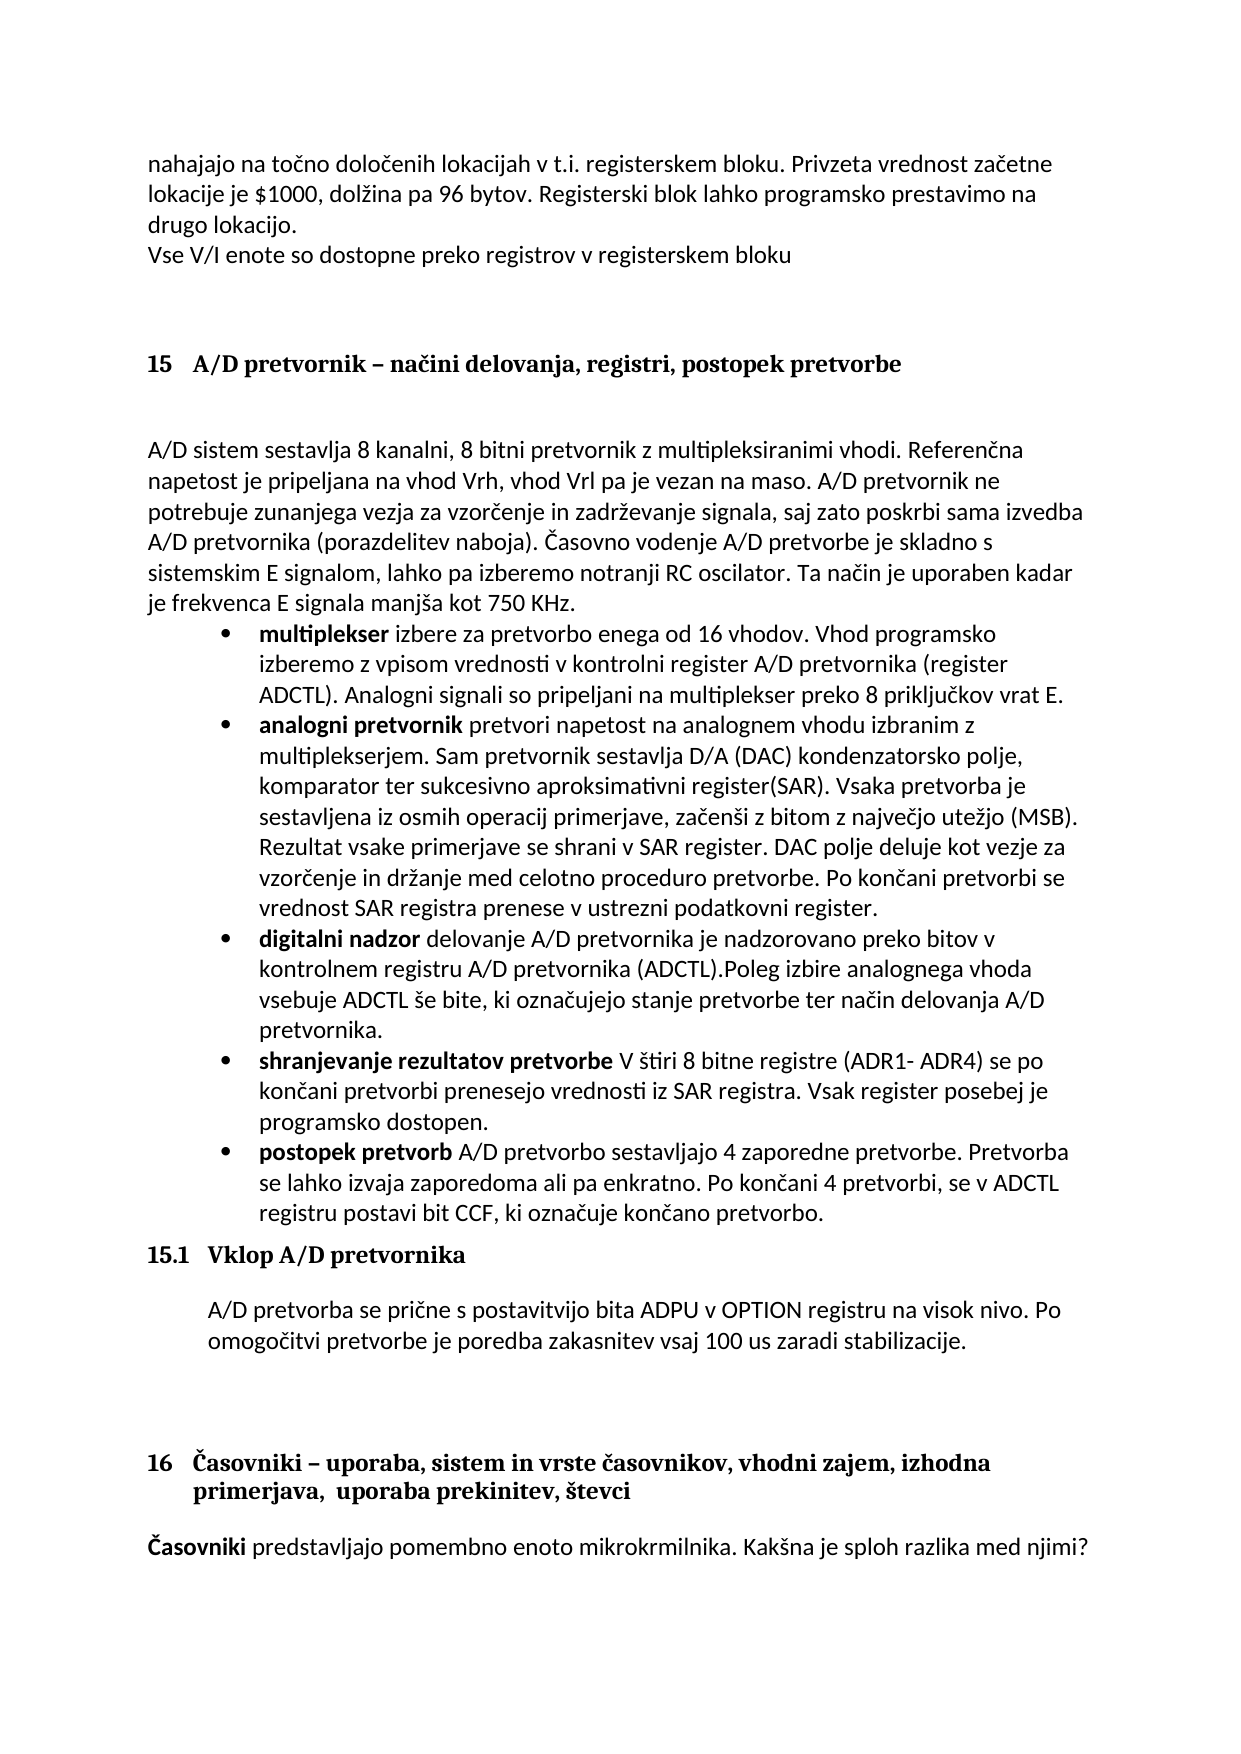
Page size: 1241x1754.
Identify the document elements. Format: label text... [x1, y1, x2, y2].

list postopek pretvorb A/D pretvorbo sestavljajo 4 zaporedne pretvorbe. Pretvorba se lahko izvaja zaporedoma ali pa enkratno. Po končani 4 pretvorbi, se v ADCTL registru postavi bit CCF, ki označuje končano pretvorbo. [221, 1137, 1092, 1228]
text nahajajo na točno določenih lokacijah v t.i. registerskem bloku. Privzeta vrednost začetne lokacije je $1000, dolžina pa 96 bytov. Registerski blok lahko programsko prestavimo na drugo lokacijo. [148, 148, 1092, 239]
subtitle Časovniki – uporaba, sistem in vrste časovnikov, vhodni zajem, izhodna primerjava, uporaba prekinitev, števci [148, 1448, 1092, 1506]
list shranjevanje rezultatov pretvorbe V štiri 8 bitne registre (ADR1- ADR4) se po končani pretvorbi prenesejo vrednosti iz SAR registra. Vsak register posebej je programsko dostopen. [221, 1045, 1092, 1137]
list digitalni nadzor delovanje A/D pretvornika je nadzorovano preko bitov v kontrolnem registru A/D pretvornika (ADCTL).Poleg izbire analognega vhoda vsebuje ADCTL še bite, ki označujejo stanje pretvorbe ter način delovanja A/D pretvornika. [221, 923, 1092, 1045]
list analogni pretvornik pretvori napetost na analognem vhodu izbranim z multiplekserjem. Sam pretvornik sestavlja D/A (DAC) kondenzatorsko polje, komparator ter sukcesivno aproksimativni register(SAR). Vsaka pretvorba je sestavljena iz osmih operacij primerjave, začenši z bitom z največjo utežjo (MSB). Rezultat vsake primerjave se shrani v SAR register. DAC polje deluje kot vezje za vzorčenje in držanje med celotno proceduro pretvorbe. Po končani pretvorbi se vrednost SAR registra prenese v ustrezni podatkovni register. [221, 709, 1092, 923]
text Vse V/I enote so dostopne preko registrov v registerskem bloku [148, 239, 1092, 270]
subtitle A/D pretvornik – načini delovanja, registri, postopek pretvorbe [148, 350, 1092, 379]
list multiplekser izbere za pretvorbo enega od 16 vhodov. Vhod programsko izberemo z vpisom vrednosti v kontrolni register A/D pretvornika (register ADCTL). Analogni signali so pripeljani na multiplekser preko 8 priključkov vrat E. [221, 618, 1092, 709]
text A/D sistem sestavlja 8 kanalni, 8 bitni pretvornik z multipleksiranimi vhodi. Referenčna napetost je pripeljana na vhod Vrh, vhod Vrl pa je vezan na maso. A/D pretvornik ne potrebuje zunanjega vezja za vzorčenje in zadrževanje signala, saj zato poskrbi sama izvedba A/D pretvornika (porazdelitev naboja). Časovno vodenje A/D pretvorbe je skladno s sistemskim E signalom, lahko pa izberemo notranji RC oscilator. Ta način je uporaben kadar je frekvenca E signala manjša kot 750 KHz. [148, 434, 1092, 618]
subtitle A/D pretvorba se prične s postavitvijo bita ADPU v OPTION registru na visok nivo. Po omogočitvi pretvorbe je poredba zakasnitev vsaj 100 us zaradi stabilizacije. [148, 1294, 1092, 1355]
text Časovniki predstavljajo pomembno enoto mikrokrmilnika. Kakšna je sploh razlika med njimi? [148, 1531, 1092, 1561]
subtitle Vklop A/D pretvornika [148, 1241, 1092, 1269]
